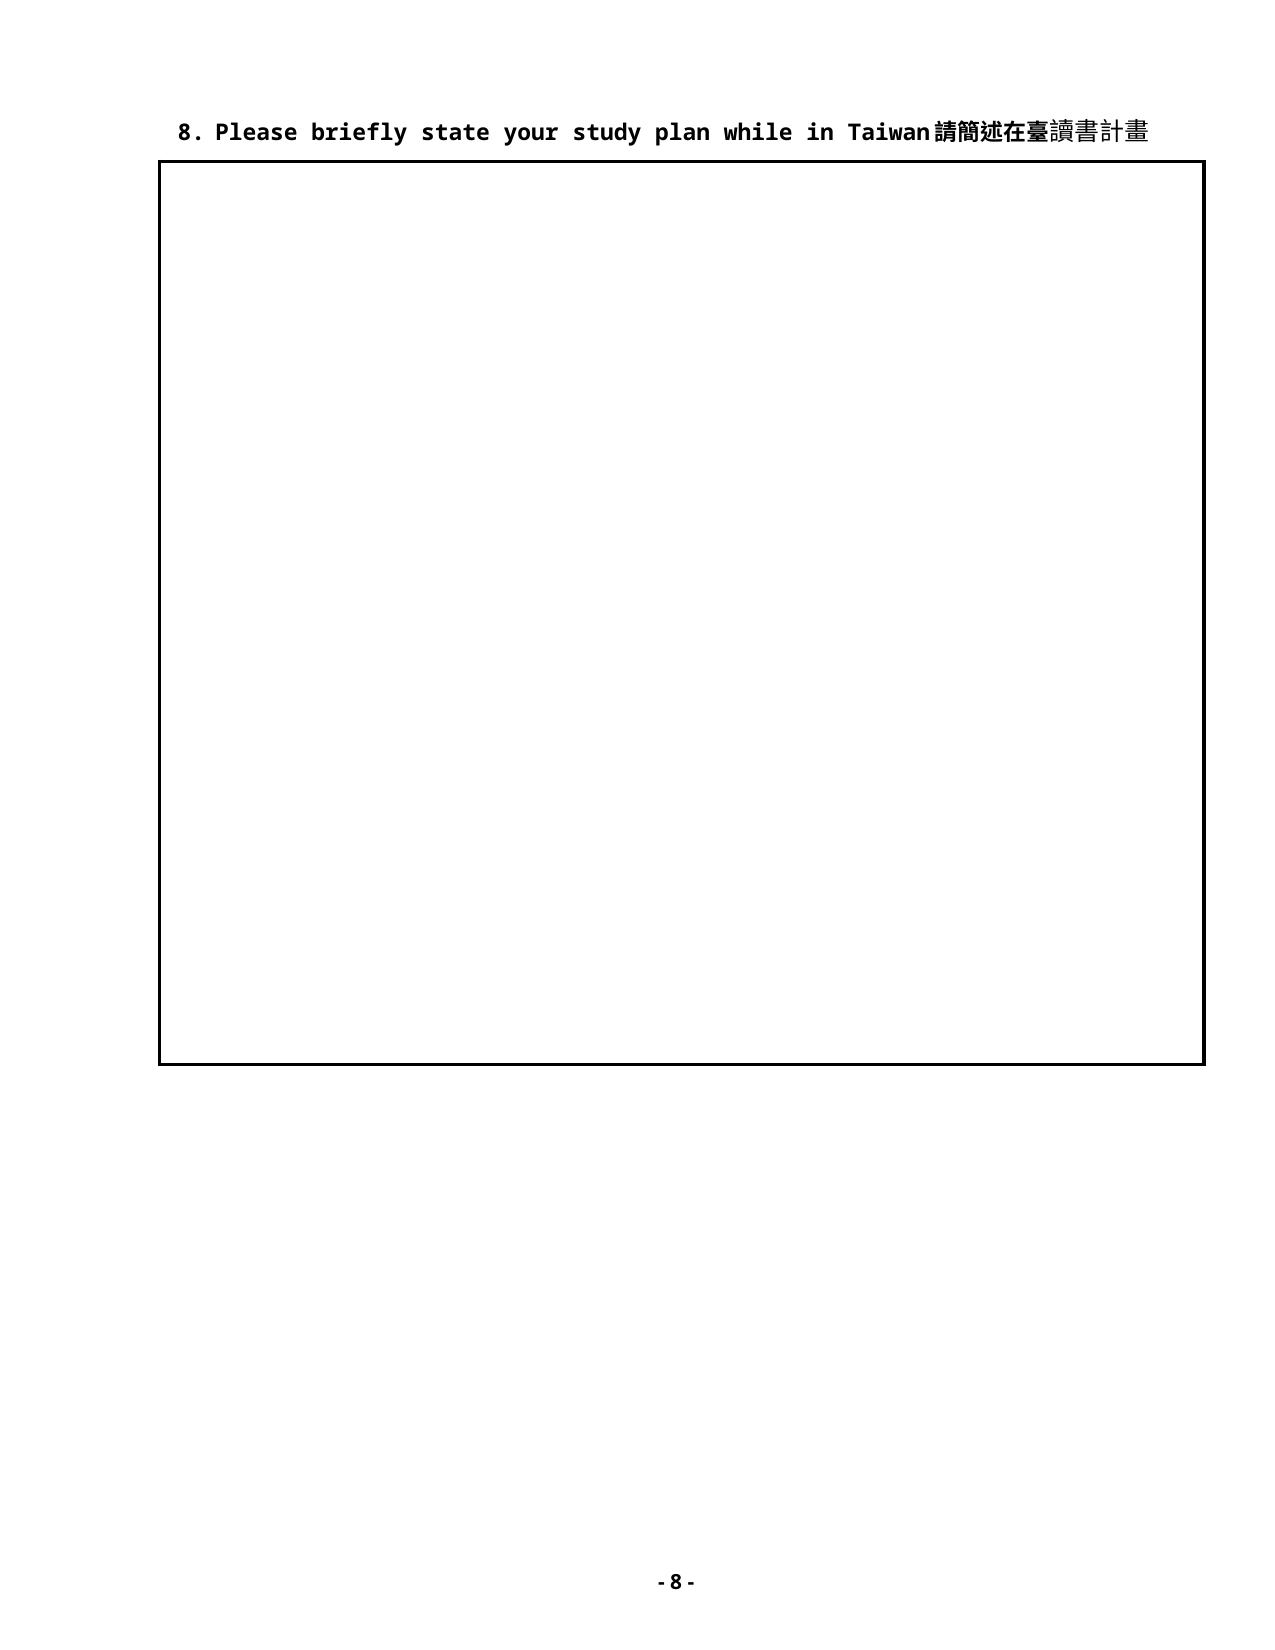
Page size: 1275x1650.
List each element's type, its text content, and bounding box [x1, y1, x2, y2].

list Please briefly state your study plan while in Taiwan請簡述在臺讀書計畫 [177, 114, 1174, 147]
table_header [161, 163, 1202, 1063]
